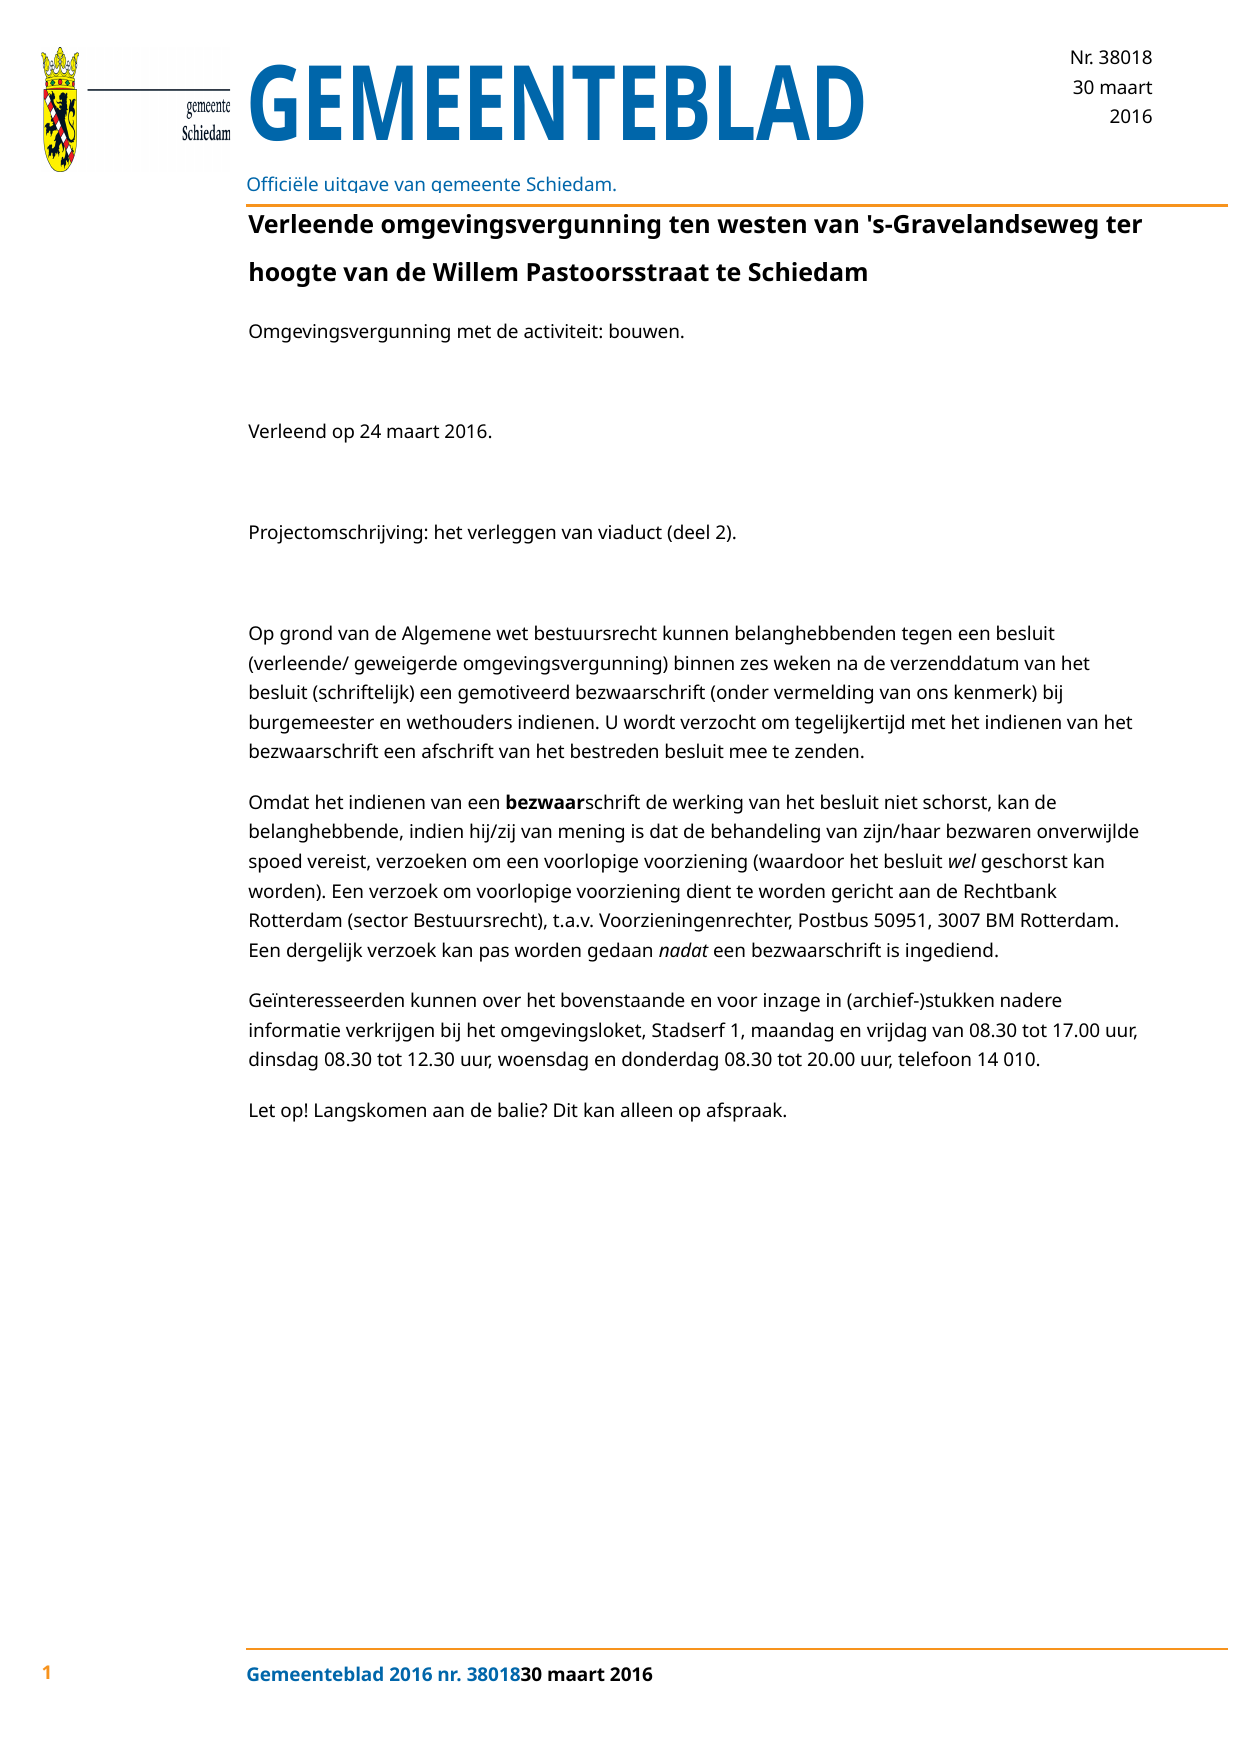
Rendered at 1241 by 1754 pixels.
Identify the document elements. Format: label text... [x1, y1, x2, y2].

text Geïnteresseerden kunnen over het bovenstaande en voor inzage in (archief-)stukken nadere informatie verkrijgen bij het omgevingsloket, Stadserf 1, maandag en vrijdag van 08.30 tot 17.00 uur, dinsdag 08.30 tot 12.30 uur, woensdag en donderdag 08.30 tot 20.00 uur, telefoon 14 010. [248, 987, 1152, 1072]
text Omgevingsvergunning met de activiteit: bouwen. [248, 318, 1152, 344]
text Verleende omgevingsvergunning ten westen van 's-Gravelandseweg ter hoogte van de Willem Pastoorsstraat te Schiedam [248, 207, 1152, 288]
text Omdat het indienen van een bezwaarschrift de werking van het besluit niet schorst, kan de belanghebbende, indien hij/zij van mening is dat de behandeling van zijn/haar bezwaren onverwijlde spoed vereist, verzoeken om een voorlopige voorziening (waardoor het besluit wel geschorst kan worden). Een verzoek om voorlopige voorziening dient te worden gericht aan de Rechtbank Rotterdam (sector Bestuursrecht), t.a.v. Voorzieningenrechter, Postbus 50951, 3007 BM Rotterdam. Een dergelijk verzoek kan pas worden gedaan nadat een bezwaarschrift is ingediend. [248, 789, 1152, 963]
text Op grond van de Algemene wet bestuursrecht kunnen belanghebbenden tegen een besluit (verleende/ geweigerde omgevingsvergunning) binnen zes weken na de verzenddatum van het besluit (schriftelijk) een gemotiveerd bezwaarschrift (onder vermelding van ons kenmerk) bij burgemeester en wethouders indienen. U wordt verzocht om tegelijkertijd met het indienen van het bezwaarschrift een afschrift van het bestreden besluit mee te zenden. [248, 620, 1152, 764]
text Let op! Langskomen aan de balie? Dit kan alleen op afspraak. [248, 1097, 1152, 1123]
picture [41, 47, 231, 172]
text Verleend op 24 maart 2016. [248, 419, 1152, 444]
text Projectomschrijving: het verleggen van viaduct (deel 2). [248, 519, 1152, 545]
